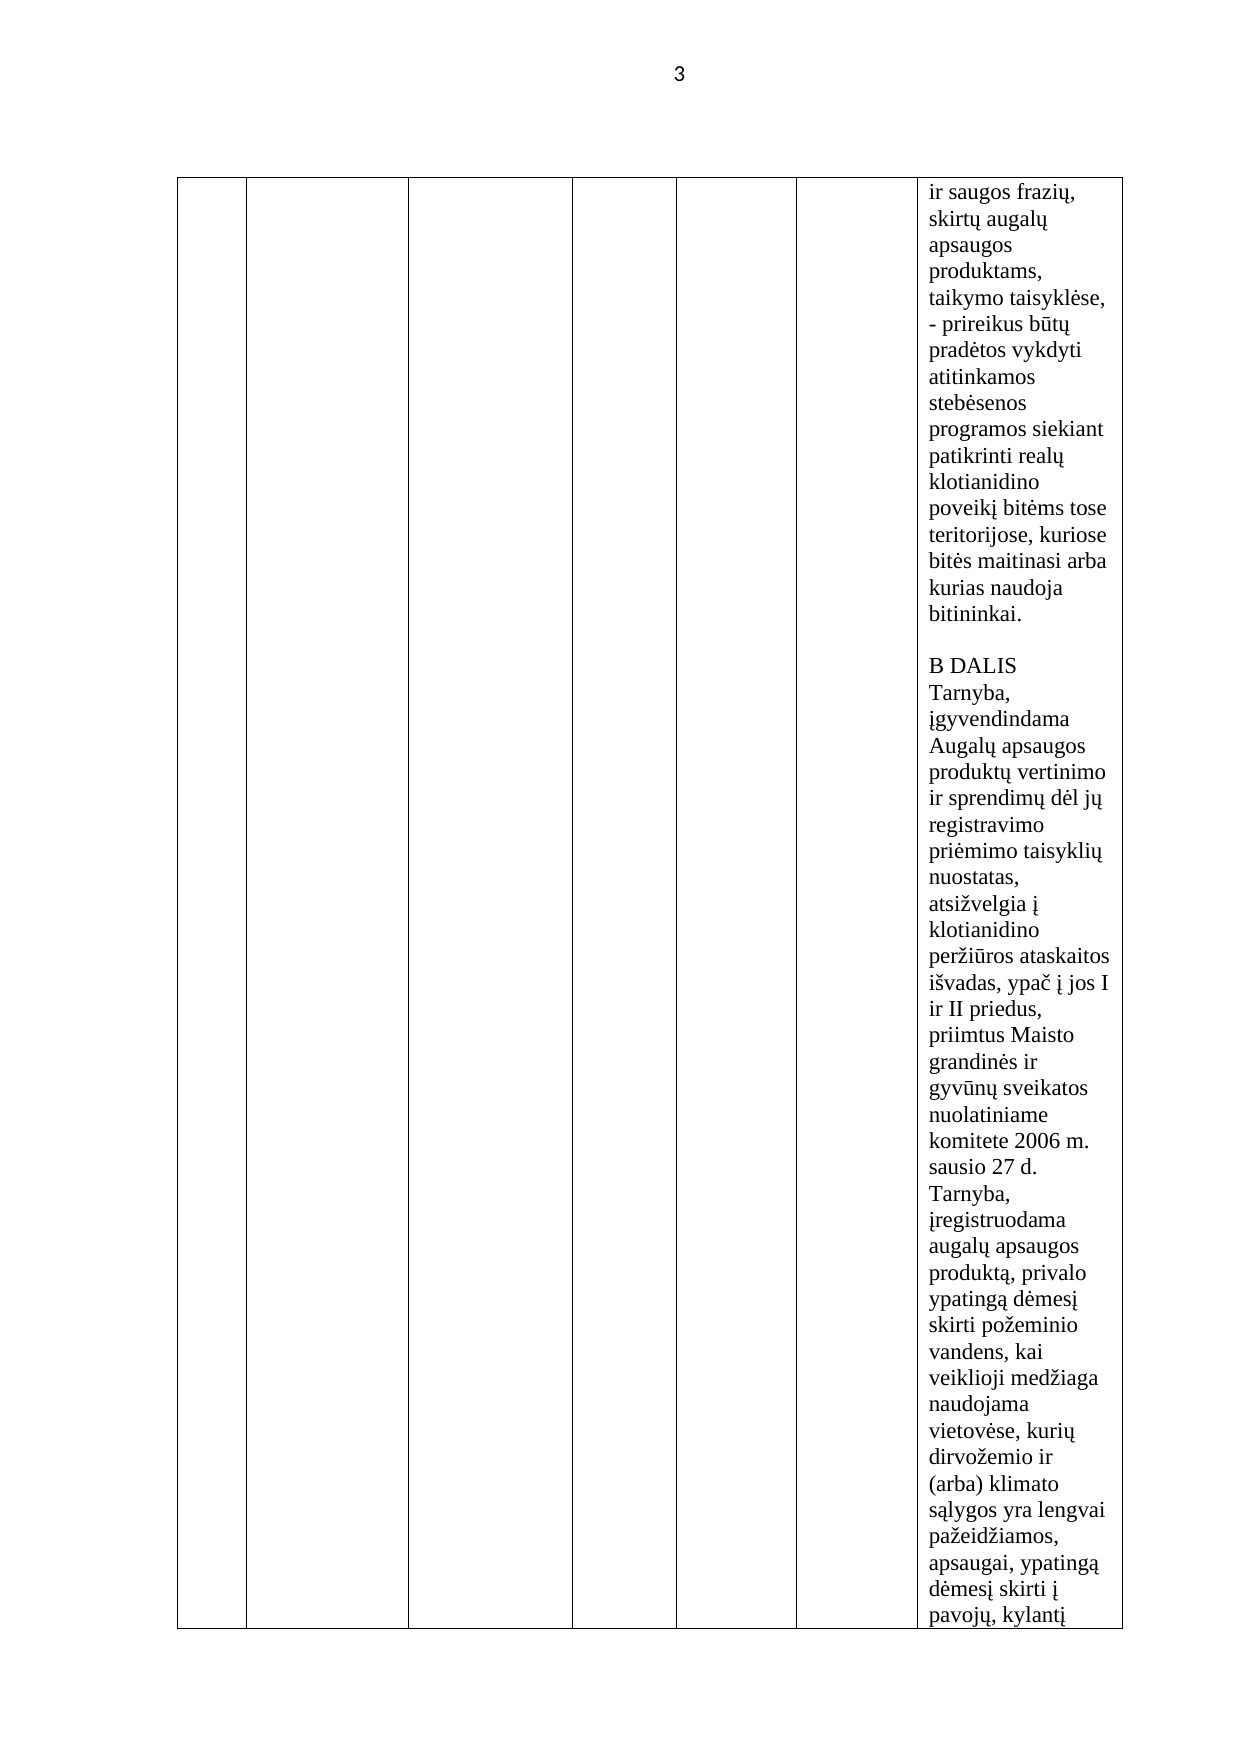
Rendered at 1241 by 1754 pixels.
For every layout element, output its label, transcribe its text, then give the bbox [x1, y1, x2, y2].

table_header [178, 178, 246, 1628]
table_header [409, 178, 572, 1628]
table_header ≥ 960 g/kg [573, 178, 676, 1628]
table_header [677, 178, 796, 1628]
table_header [797, 178, 917, 1628]
table_header ir saugos frazių, skirtų augalų apsaugos produktams, taikymo taisyklėse, - prireikus būtų pradėtos vykdyti atitinkamos stebėsenos programos siekiant patikrinti realų klotianidino poveikį bitėms tose teritorijose, kuriose bitės maitinasi arba kurias naudoja bitininkai. B DALIS Tarnyba, įgyvendindama Augalų apsaugos produktų vertinimo ir sprendimų dėl jų registravimo priėmimo taisyklių nuostatas, atsižvelgia į klotianidino peržiūros ataskaitos išvadas, ypač į jos I ir II priedus, priimtus Maisto grandinės ir gyvūnų sveikatos nuolatiniame komitete 2006 m. sausio 27 d. Tarnyba, įregistruodama augalų apsaugos produktą, privalo ypatingą dėmesį skirti požeminio vandens, kai veiklioji medžiaga naudojama vietovėse, kurių dirvožemio ir (arba) klimato sąlygos yra lengvai pažeidžiamos, apsaugai, ypatingą dėmesį skirti į pavojų, kylantį [918, 178, 1122, 1628]
table_header [247, 178, 408, 1628]
